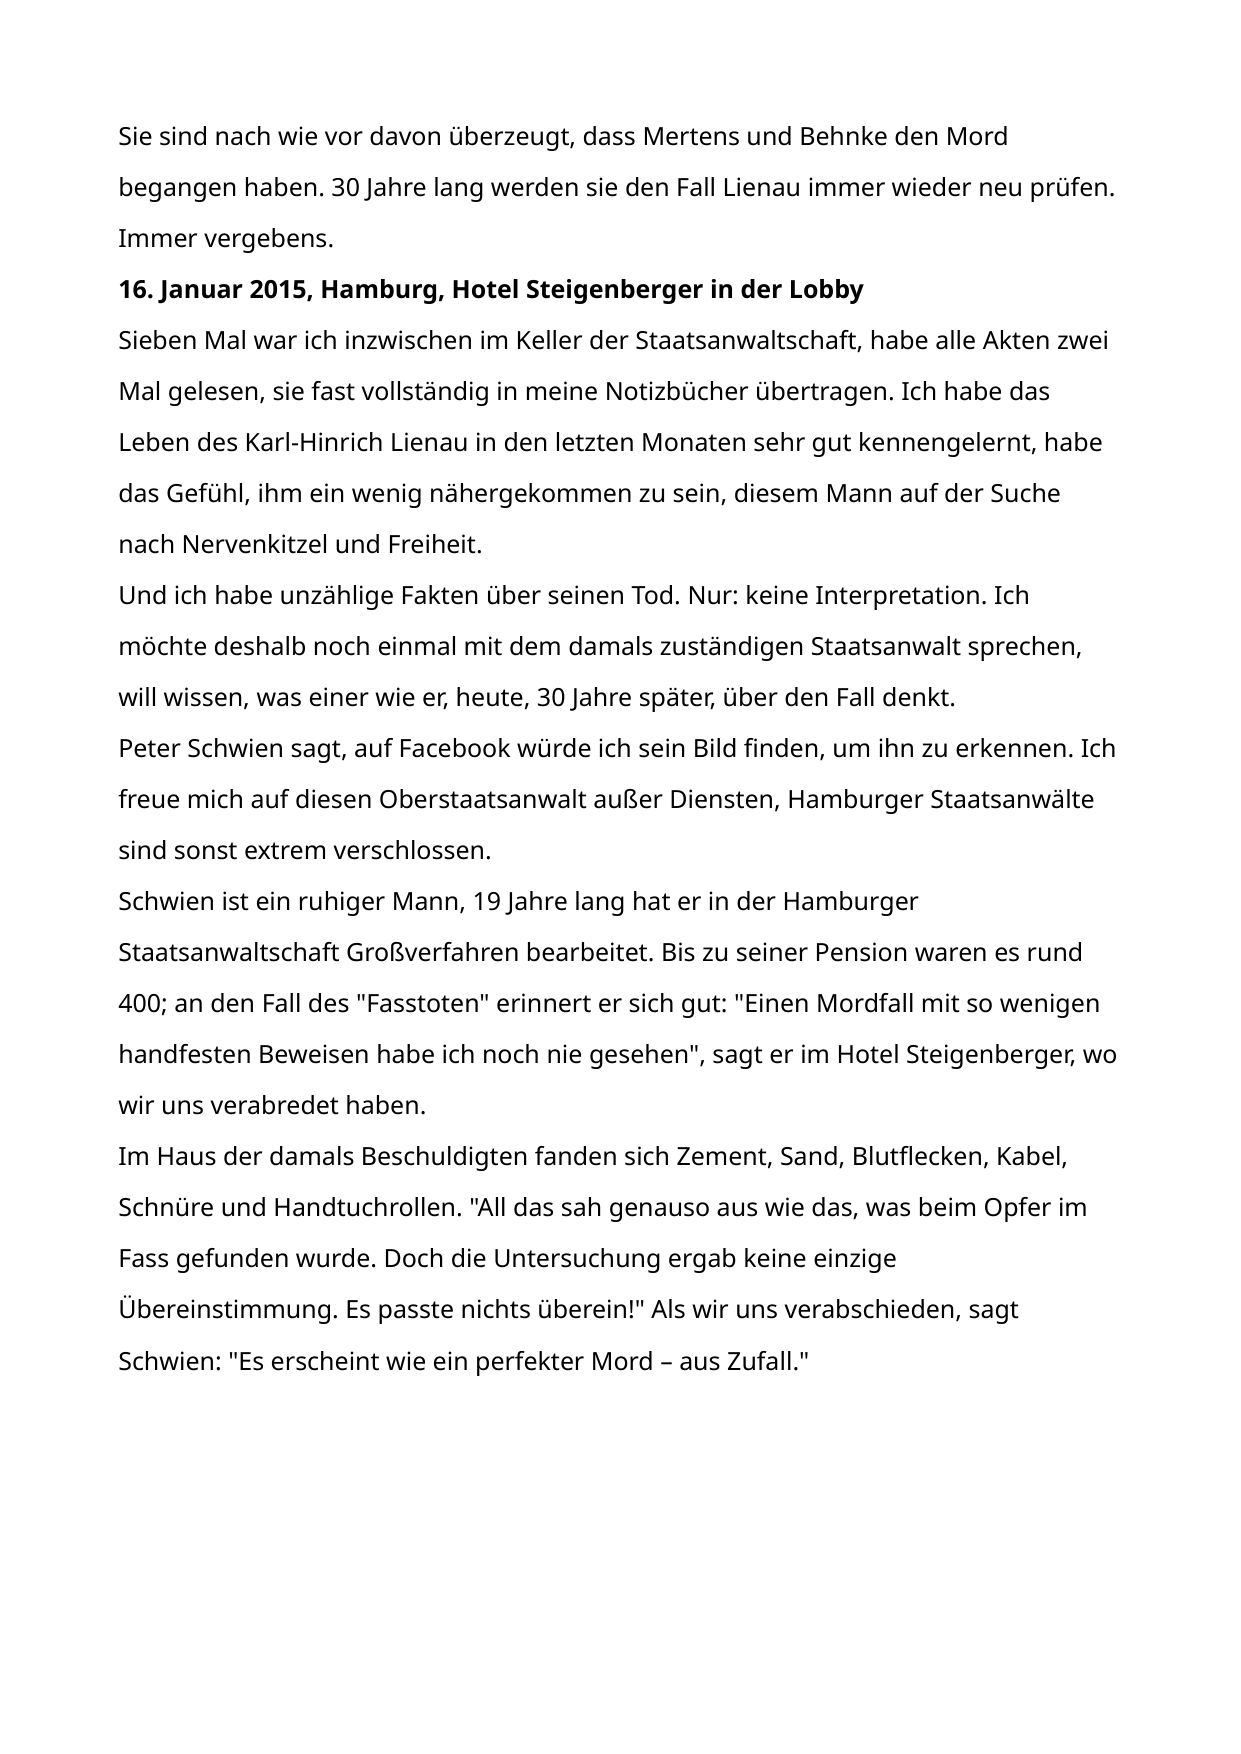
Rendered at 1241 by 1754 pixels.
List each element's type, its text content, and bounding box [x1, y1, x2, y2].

text Sieben Mal war ich inzwischen im Keller der Staatsanwaltschaft, habe alle Akten zwei Mal gelesen, sie fast vollständig in meine Notizbücher übertragen. Ich habe das Leben des Karl-Hinrich Lienau in den letzten Monaten sehr gut kennengelernt, habe das Gefühl, ihm ein wenig nähergekommen zu sein, diesem Mann auf der Suche nach Nervenkitzel und Freiheit. [118, 322, 1122, 561]
text Schwien ist ein ruhiger Mann, 19 Jahre lang hat er in der Hamburger Staatsanwaltschaft Großverfahren bearbeitet. Bis zu seiner Pension waren es rund 400; an den Fall des "Fasstoten" erinnert er sich gut: "Einen Mordfall mit so wenigen handfesten Beweisen habe ich noch nie gesehen", sagt er im Hotel Steigenberger, wo wir uns verabredet haben. [118, 884, 1122, 1122]
text Und ich habe unzählige Fakten über seinen Tod. Nur: keine Interpretation. Ich möchte deshalb noch einmal mit dem damals zuständigen Staatsanwalt sprechen, will wissen, was einer wie er, heute, 30 Jahre später, über den Fall denkt. [118, 577, 1122, 714]
text Sie sind nach wie vor davon überzeugt, dass Mertens und Behnke den Mord begangen haben. 30 Jahre lang werden sie den Fall Lienau immer wieder neu prüfen. Immer vergebens. [118, 118, 1122, 254]
text 16. Januar 2015, Hamburg, Hotel Steigenberger in der Lobby [118, 271, 1122, 305]
text Im Haus der damals Beschuldigten fanden sich Zement, Sand, Blutflecken, Kabel, Schnüre und Handtuchrollen. "All das sah genauso aus wie das, was beim Opfer im Fass gefunden wurde. Doch die Untersuchung ergab keine einzige Übereinstimmung. Es passte nichts überein!" Als wir uns verabschieden, sagt Schwien: "Es erscheint wie ein perfekter Mord – aus Zufall." [118, 1139, 1122, 1377]
text Peter Schwien sagt, auf Facebook würde ich sein Bild finden, um ihn zu erkennen. Ich freue mich auf diesen Oberstaatsanwalt außer Diensten, Hamburger Staatsanwälte sind sonst extrem verschlossen. [118, 731, 1122, 867]
